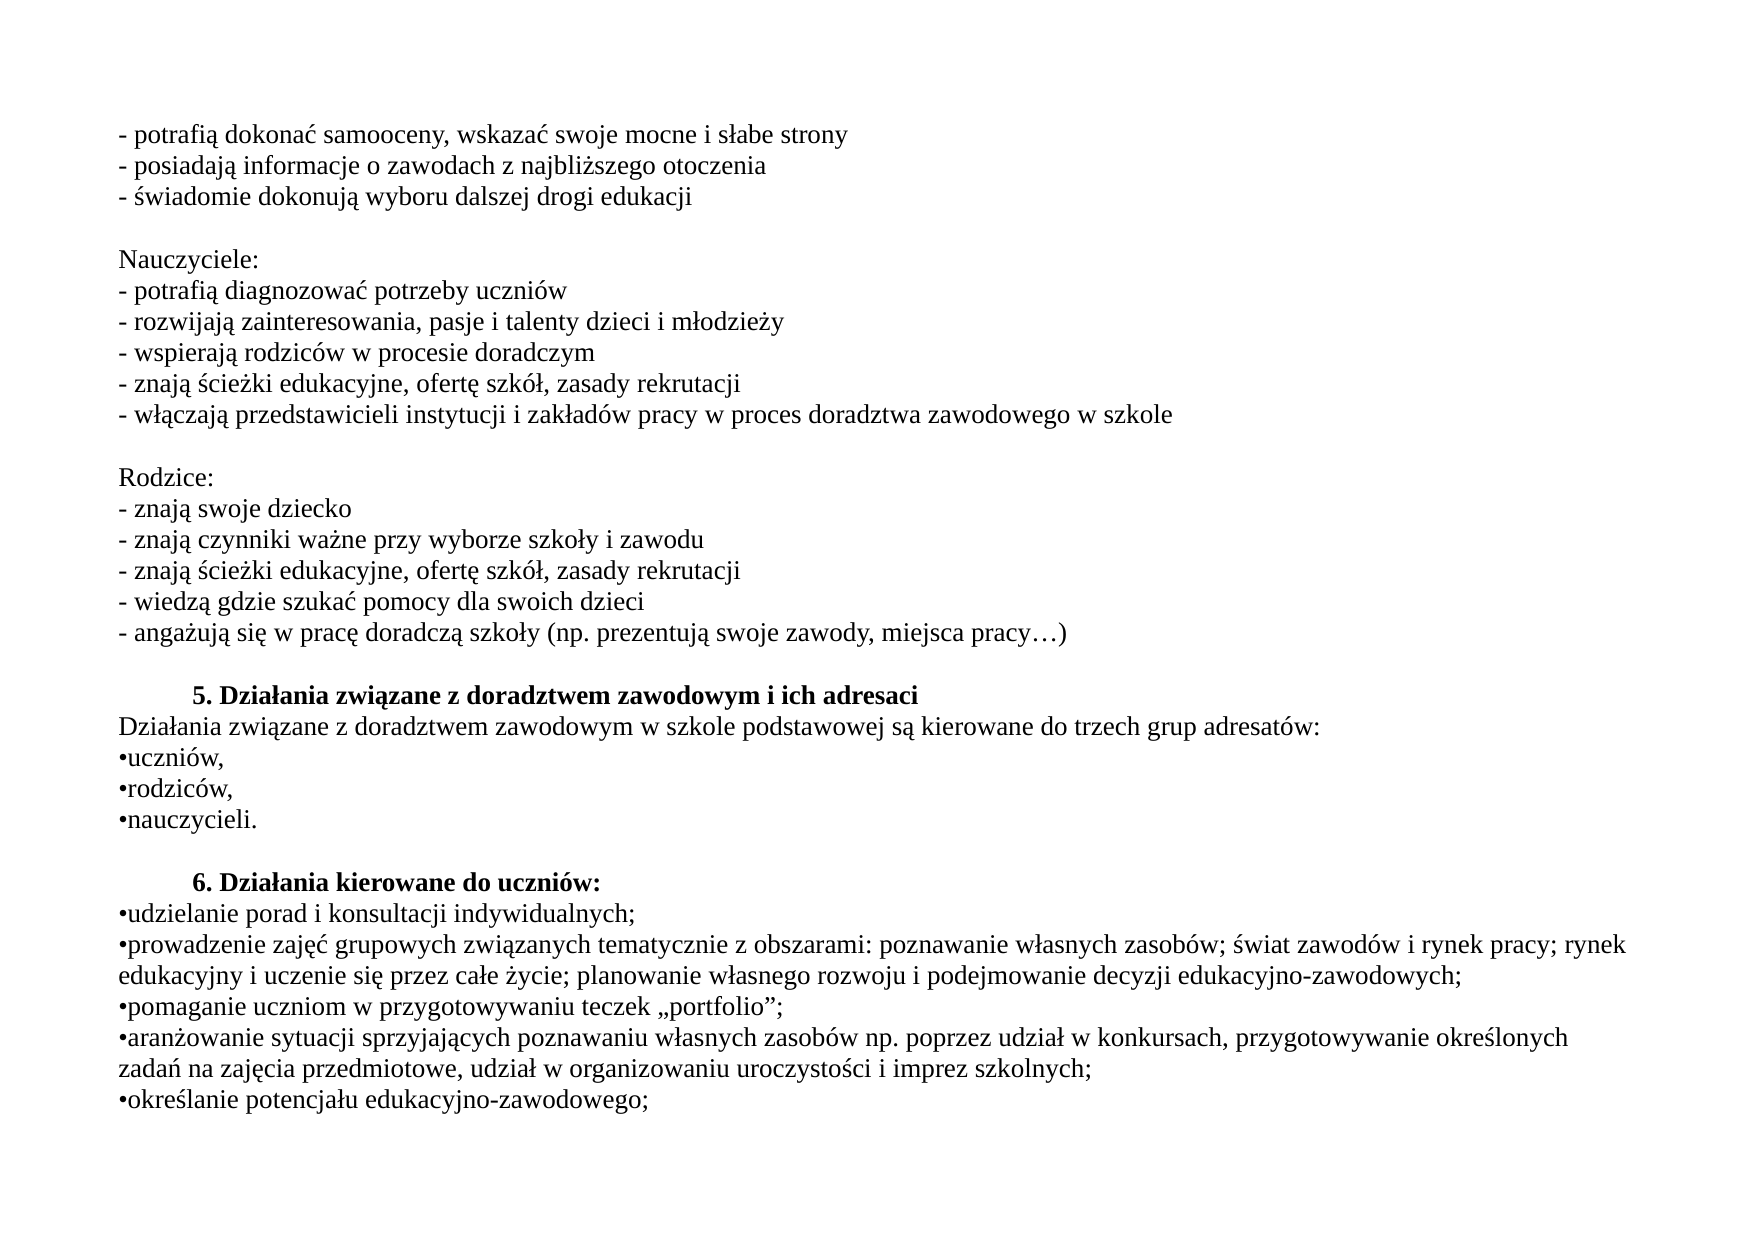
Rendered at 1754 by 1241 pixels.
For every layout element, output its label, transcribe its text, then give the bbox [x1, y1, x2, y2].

text 6. Działania kierowane do uczniów: [118, 866, 1636, 897]
text - znają ścieżki edukacyjne, ofertę szkół, zasady rekrutacji [118, 367, 1636, 398]
text - wiedzą gdzie szukać pomocy dla swoich dzieci [118, 585, 1636, 616]
text •rodziców, [118, 772, 1636, 803]
text •określanie potencjału edukacyjno-zawodowego; [118, 1084, 1636, 1115]
text - włączają przedstawicieli instytucji i zakładów pracy w proces doradztwa zawodowego w szkole [118, 398, 1636, 429]
text - angażują się w pracę doradczą szkoły (np. prezentują swoje zawody, miejsca pracy…) [118, 616, 1636, 648]
text - wspierają rodziców w procesie doradczym [118, 336, 1636, 367]
text - znają czynniki ważne przy wyborze szkoły i zawodu [118, 523, 1636, 554]
text 5. Działania związane z doradztwem zawodowym i ich adresaci [118, 679, 1636, 710]
text Działania związane z doradztwem zawodowym w szkole podstawowej są kierowane do trzech grup adresatów: [118, 710, 1636, 741]
text - posiadają informacje o zawodach z najbliższego otoczenia [118, 149, 1636, 180]
text - znają ścieżki edukacyjne, ofertę szkół, zasady rekrutacji [118, 554, 1636, 585]
text Nauczyciele: [118, 243, 1636, 274]
text •nauczycieli. [118, 803, 1636, 834]
text - potrafią diagnozować potrzeby uczniów [118, 274, 1636, 305]
text - znają swoje dziecko [118, 492, 1636, 523]
text •udzielanie porad i konsultacji indywidualnych; [118, 897, 1636, 928]
text •aranżowanie sytuacji sprzyjających poznawaniu własnych zasobów np. poprzez udział w konkursach, przygotowywanie określonych zadań na zajęcia przedmiotowe, udział w organizowaniu uroczystości i imprez szkolnych; [118, 1021, 1636, 1084]
text - świadomie dokonują wyboru dalszej drogi edukacji [118, 180, 1636, 212]
text - potrafią dokonać samooceny, wskazać swoje mocne i słabe strony [118, 118, 1636, 149]
text - rozwijają zainteresowania, pasje i talenty dzieci i młodzieży [118, 305, 1636, 336]
text •prowadzenie zajęć grupowych związanych tematycznie z obszarami: poznawanie własnych zasobów; świat zawodów i rynek pracy; rynek edukacyjny i uczenie się przez całe życie; planowanie własnego rozwoju i podejmowanie decyzji edukacyjno-zawodowych; [118, 928, 1636, 990]
text •uczniów, [118, 741, 1636, 772]
text •pomaganie uczniom w przygotowywaniu teczek „portfolio”; [118, 990, 1636, 1021]
text Rodzice: [118, 461, 1636, 492]
